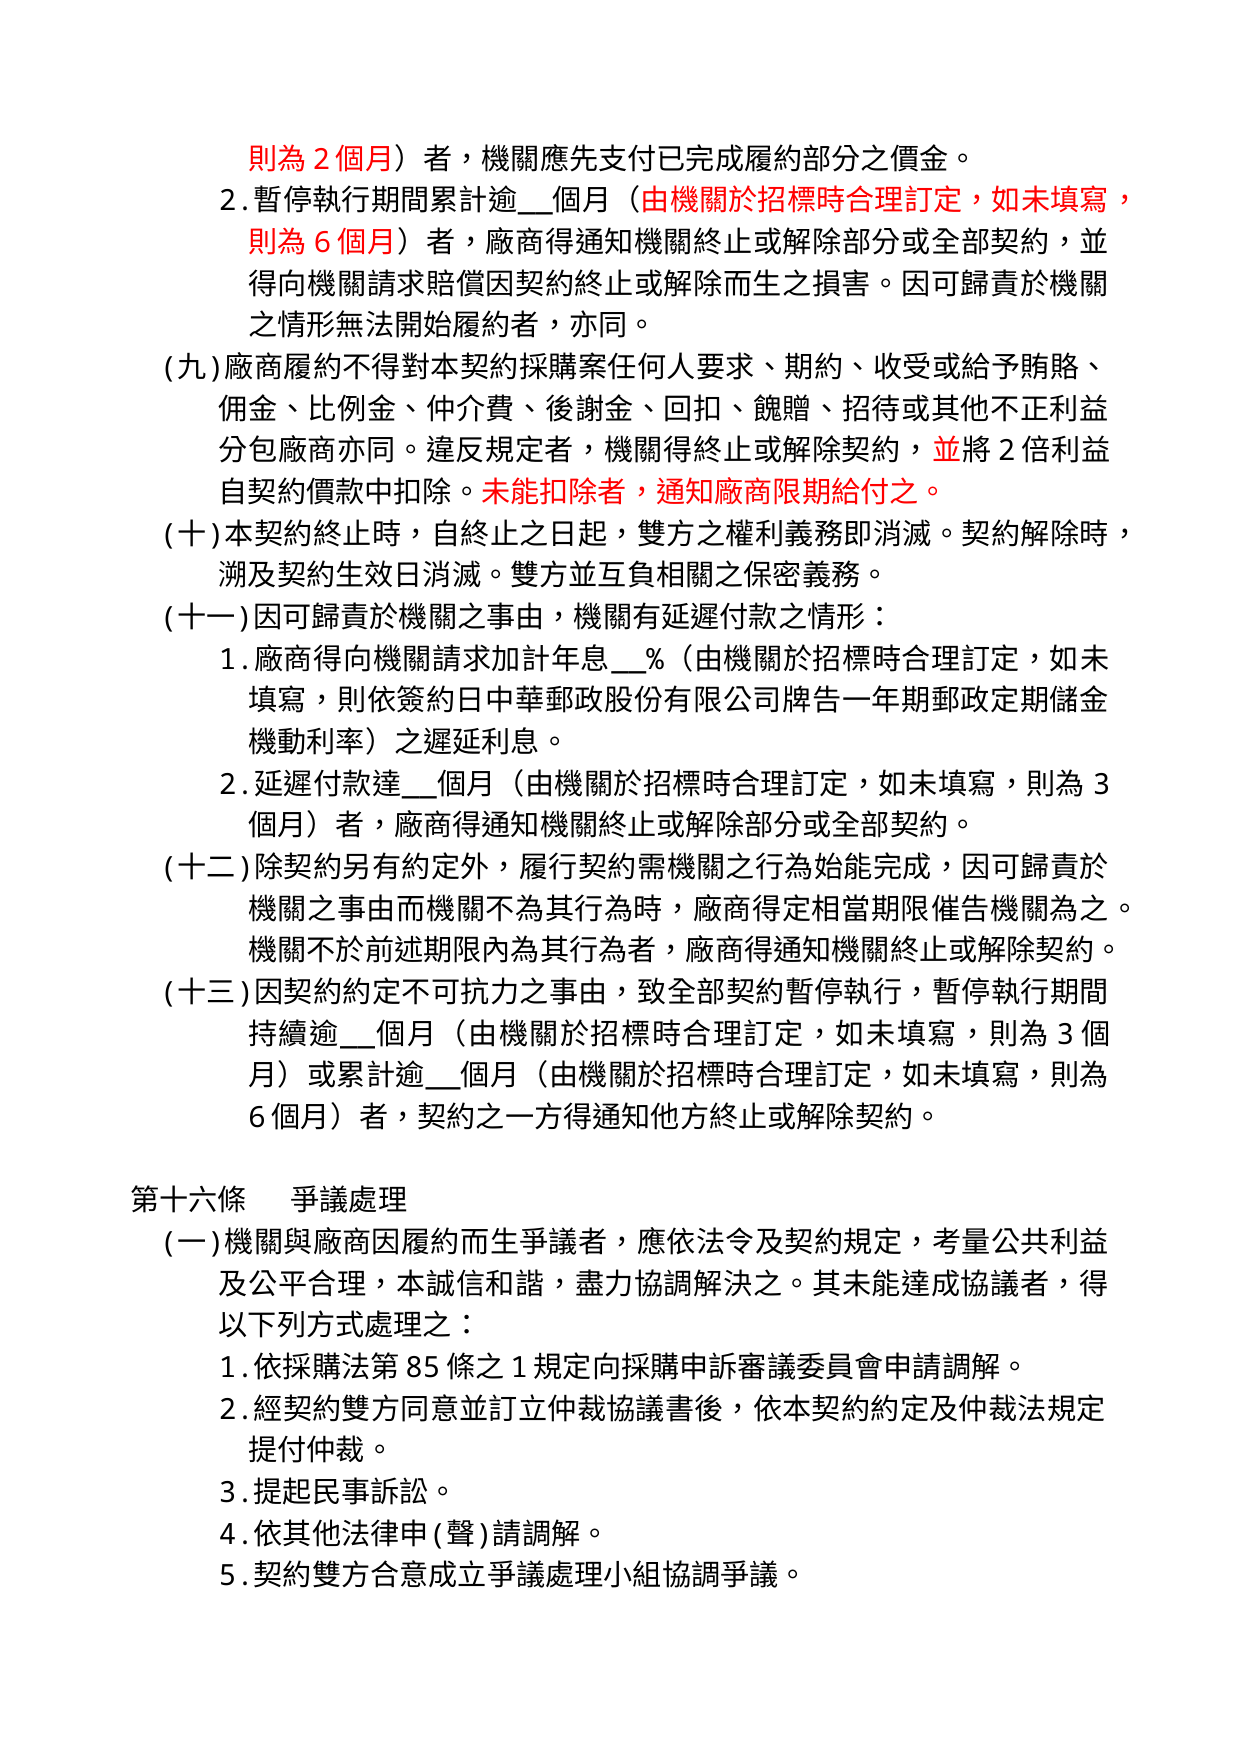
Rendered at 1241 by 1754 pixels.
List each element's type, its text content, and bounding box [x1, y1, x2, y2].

text 1.廠商得向機關請求加計年息__%（由機關於招標時合理訂定，如未填寫，則依簽約日中華郵政股份有限公司牌告一年期郵政定期儲金機動利率）之遲延利息。 [218, 636, 1110, 761]
text 5.契約雙方合意成立爭議處理小組協調爭議。 [218, 1552, 1110, 1594]
text 第十六條 爭議處理 [130, 1177, 1110, 1219]
text 2.暫停執行期間累計逾__個月（由機關於招標時合理訂定，如未填寫，則為6個月）者，廠商得通知機關終止或解除部分或全部契約，並得向機關請求賠償因契約終止或解除而生之損害。因可歸責於機關之情形無法開始履約者，亦同。 [218, 177, 1110, 344]
text 2.經契約雙方同意並訂立仲裁協議書後，依本契約約定及仲裁法規定提付仲裁。 [218, 1386, 1108, 1469]
text 3.提起民事訴訟。 [218, 1469, 1108, 1511]
text (一)機關與廠商因履約而生爭議者，應依法令及契約規定，考量公共利益及公平合理，本誠信和諧，盡力協調解決之。其未能達成協議者，得以下列方式處理之： [159, 1219, 1110, 1344]
text (九)廠商履約不得對本契約採購案任何人要求、期約、收受或給予賄賂、佣金、比例金、仲介費、後謝金、回扣、餽贈、招待或其他不正利益。分包廠商亦同。違反規定者，機關得終止或解除契約，並將2倍利益自契約價款中扣除。未能扣除者，通知廠商限期給付之。 [159, 344, 1110, 511]
text (十二)除契約另有約定外，履行契約需機關之行為始能完成，因可歸責於機關之事由而機關不為其行為時，廠商得定相當期限催告機關為之。機關不於前述期限內為其行為者，廠商得通知機關終止或解除契約。 [159, 844, 1110, 969]
text (十一)因可歸責於機關之事由，機關有延遲付款之情形： [159, 594, 1110, 636]
text 1.依採購法第85條之1規定向採購申訴審議委員會申請調解。 [218, 1344, 1108, 1386]
text (十三)因契約約定不可抗力之事由，致全部契約暫停執行，暫停執行期間持續逾__個月（由機關於招標時合理訂定，如未填寫，則為3個月）或累計逾__個月（由機關於招標時合理訂定，如未填寫，則為6個月）者，契約之一方得通知他方終止或解除契約。 [159, 969, 1110, 1136]
text 4.依其他法律申(聲)請調解。 [218, 1511, 1108, 1552]
text 2.延遲付款達__個月（由機關於招標時合理訂定，如未填寫，則為3個月）者，廠商得通知機關終止或解除部分或全部契約。 [218, 761, 1110, 844]
text 1.暫停執行期間累計逾__個月（由機關於招標時合理訂定，如未填寫，則為2個月）者，機關應先支付已完成履約部分之價金。 [218, 136, 1110, 177]
text (十)本契約終止時，自終止之日起，雙方之權利義務即消滅。契約解除時，溯及契約生效日消滅。雙方並互負相關之保密義務。 [159, 511, 1110, 594]
